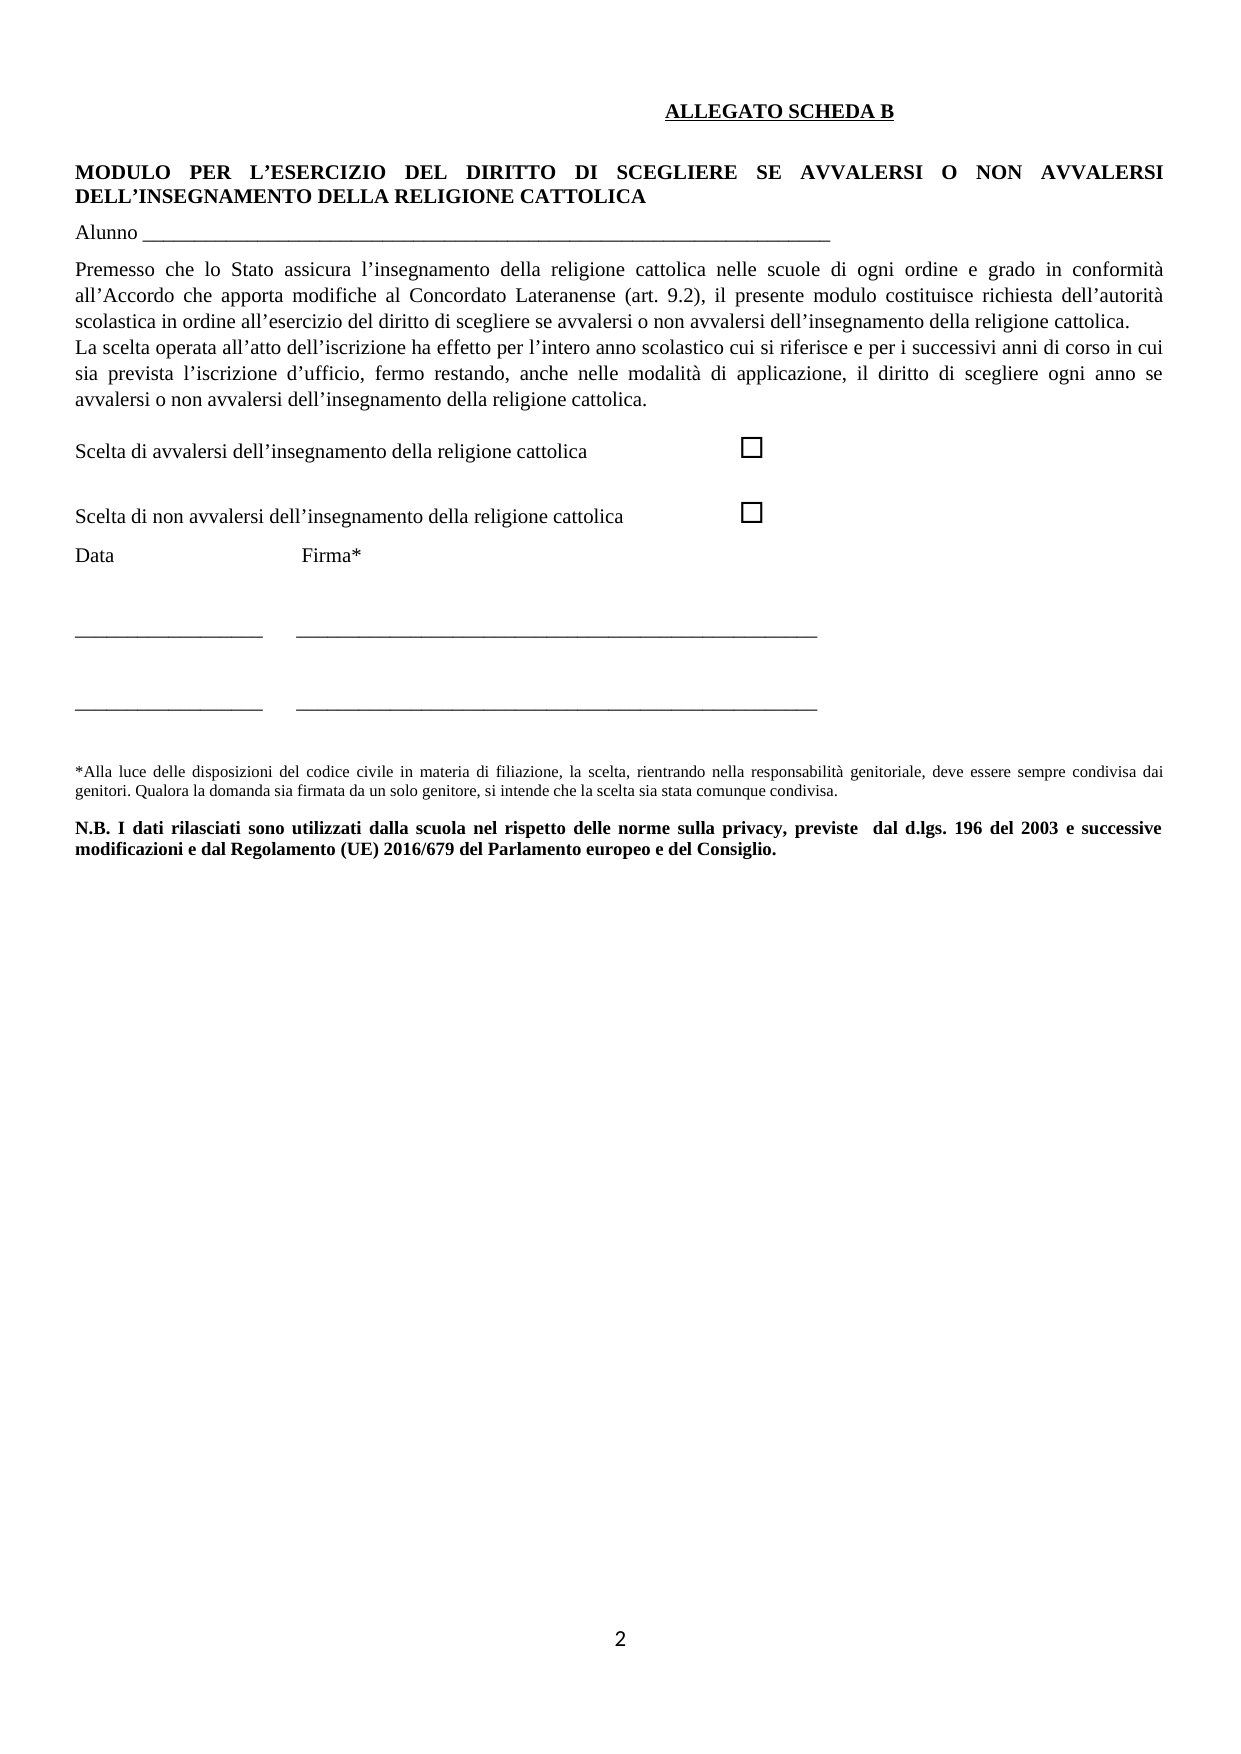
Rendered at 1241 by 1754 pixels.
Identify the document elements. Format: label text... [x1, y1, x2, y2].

text Scelta di avvalersi dell’insegnamento della religione cattolica  [75, 438, 1165, 465]
text La scelta operata all’atto dell’iscrizione ha effetto per l’intero anno scolastico cui si riferisce e per i successivi anni di corso in cui sia prevista l’iscrizione d’ufficio, fermo restando, anche nelle modalità di applicazione, il diritto di scegliere ogni anno se avvalersi o non avvalersi dell’insegnamento della religione cattolica. [75, 335, 1165, 411]
text MODULO PER L’ESERCIZIO DEL DIRITTO DI SCEGLIERE SE AVVALERSI O NON AVVALERSI DELL’INSEGNAMENTO DELLA RELIGIONE CATTOLICA [75, 160, 1165, 208]
text N.B. I dati rilasciati sono utilizzati dalla scuola nel rispetto delle norme sulla privacy, previste dal d.lgs. 196 del 2003 e successive modificazioni e dal Regolamento (UE) 2016/679 del Parlamento europeo e del Consiglio. [75, 817, 1165, 860]
text Alunno __________________________________________________________________ [75, 220, 1165, 244]
text *Alla luce delle disposizioni del codice civile in materia di filiazione, la scelta, rientrando nella responsabilità genitoriale, deve essere sempre condivisa dai genitori. Qualora la domanda sia firmata da un solo genitore, si intende che la scelta sia stata comunque condivisa. [75, 762, 1165, 800]
text Data Firma* [75, 543, 1165, 567]
text __________________ __________________________________________________ [75, 689, 1165, 713]
text __________________ __________________________________________________ [75, 616, 1165, 640]
text Premesso che lo Stato assicura l’insegnamento della religione cattolica nelle scuole di ogni ordine e grado in conformità all’Accordo che apporta modifiche al Concordato Lateranense (art. 9.2), il presente modulo costituisce richiesta dell’autorità scolastica in ordine all’esercizio del diritto di scegliere se avvalersi o non avvalersi dell’insegnamento della religione cattolica. [75, 257, 1165, 333]
text ALLEGATO SCHEDA B [665, 99, 1165, 123]
text Scelta di non avvalersi dell’insegnamento della religione cattolica  [75, 503, 1165, 530]
